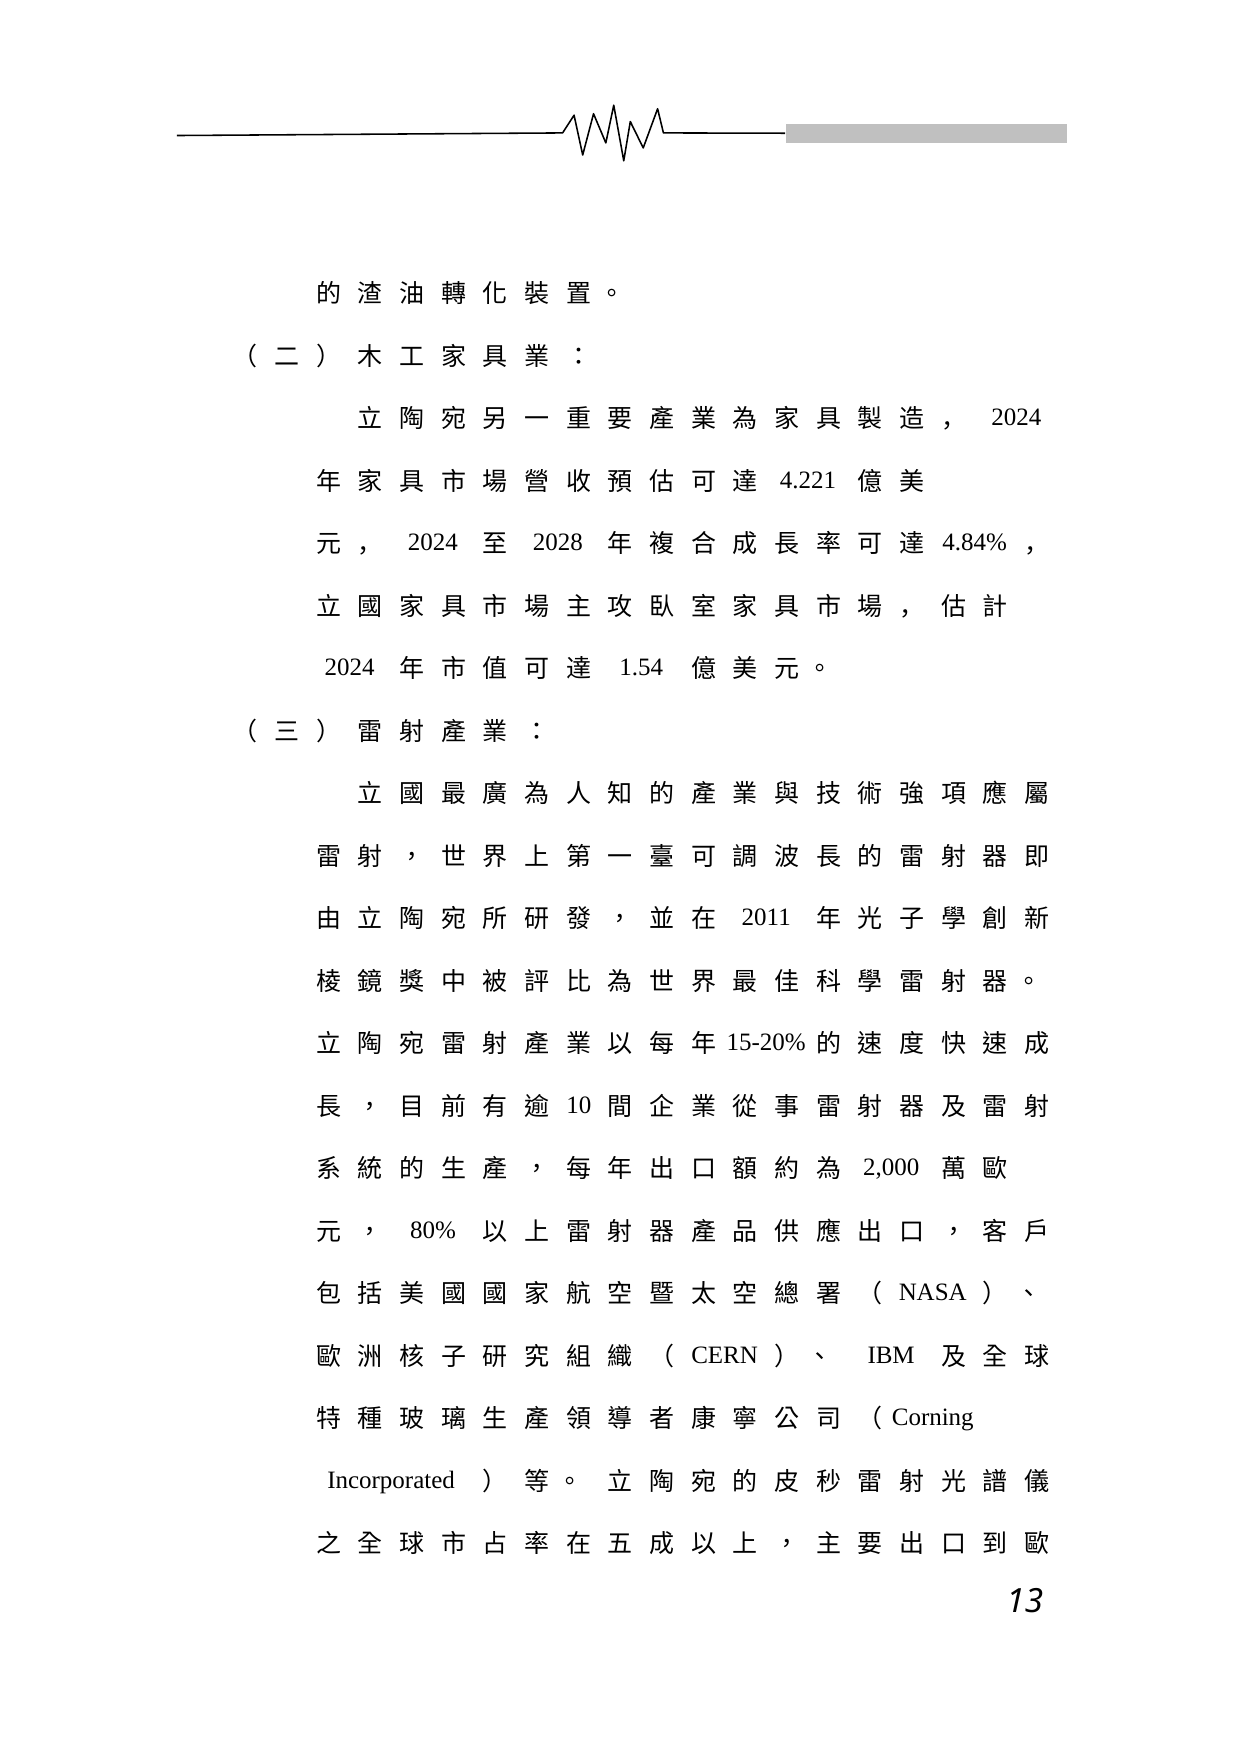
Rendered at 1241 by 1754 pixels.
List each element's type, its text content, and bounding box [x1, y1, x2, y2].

text 的渣油轉化裝置。 [281, 250, 1058, 313]
text （三）雷射產業： [207, 688, 1058, 750]
text （二）木工家具業： [207, 313, 1058, 375]
text 立陶宛另一重要產業為家具製造，2024年家具市場營收預估可達4.221億美元，2024至2028年複合成長率可達4.84%，立國家具市場主攻臥室家具市場，估計2024年市值可達1.54億美元。 [281, 375, 1058, 688]
text 立國最廣為人知的產業與技術強項應屬雷射，世界上第一臺可調波長的雷射器即由立陶宛所研發，並在2011年光子學創新棱鏡獎中被評比為世界最佳科學雷射器。立陶宛雷射產業以每年15-20%的速度快速成長，目前有逾10間企業從事雷射器及雷射系統的生產，每年出口額約為2,000萬歐元，80%以上雷射器產品供應出口，客戶包括美國國家航空暨太空總署（NASA）、歐洲核子研究組織（CERN）、IBM及全球特種玻璃生產領導者康寧公司（Corning Incorporated）等。立陶宛的皮秒雷射光譜儀之全球市占率在五成以上，主要出口到歐 [281, 750, 1058, 1563]
